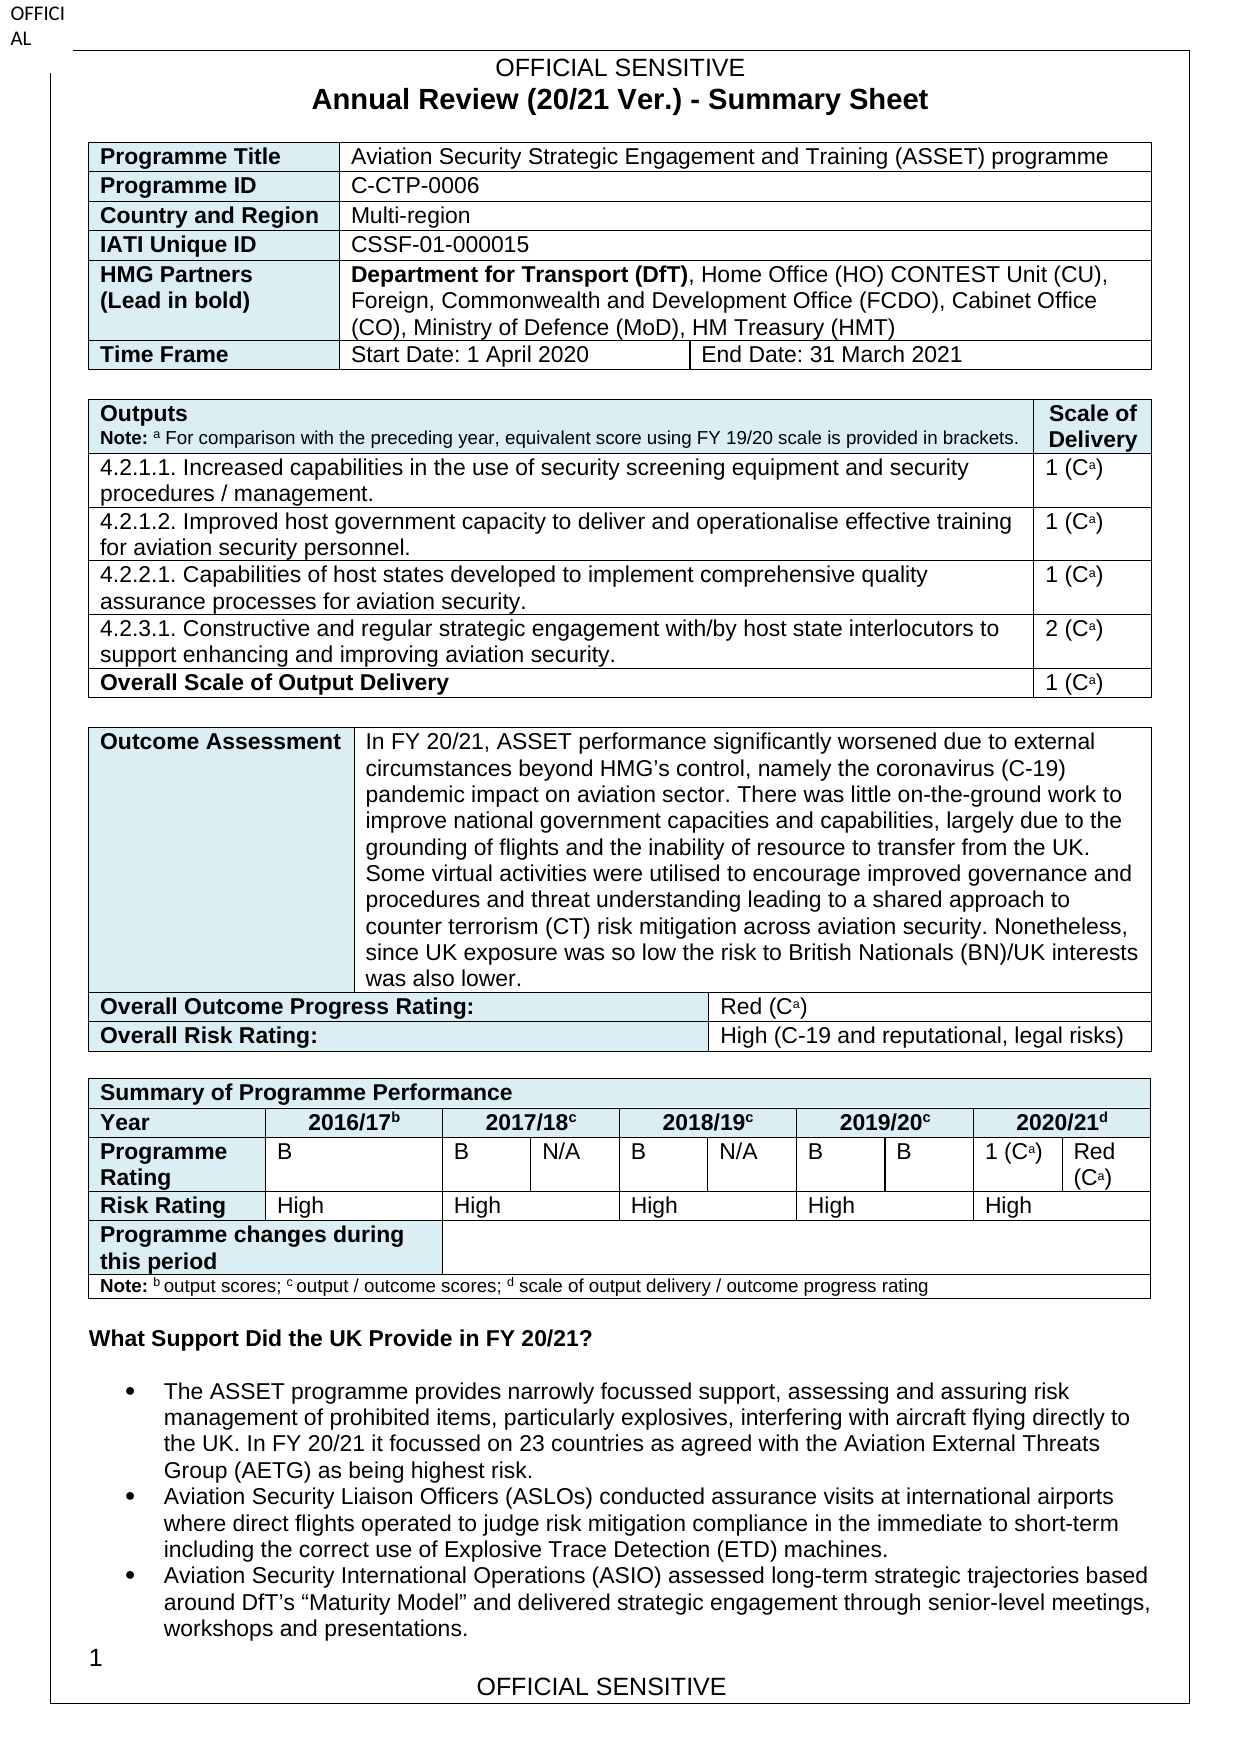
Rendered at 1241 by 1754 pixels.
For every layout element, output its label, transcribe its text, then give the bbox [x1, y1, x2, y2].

table_cell IATI Unique ID [89, 231, 339, 260]
table_cell Overall Risk Rating: [89, 1022, 708, 1051]
table_cell Programme Rating [89, 1138, 265, 1191]
table_cell B [443, 1138, 530, 1191]
table_cell Programme changes during this period [89, 1221, 442, 1274]
table_cell Red (Ca) [709, 993, 1151, 1021]
table_cell N/A [708, 1138, 796, 1191]
table_cell 4.2.3.1. Constructive and regular strategic engagement with/by host state interlocutors to support enhancing and improving aviation security. [89, 615, 1033, 668]
table_cell Risk Rating [89, 1192, 265, 1220]
table_cell N/A [531, 1138, 619, 1191]
table_cell B [620, 1138, 707, 1191]
text Annual Review (20/21 Ver.) - Summary Sheet [89, 82, 1152, 115]
table_cell 2017/18c [443, 1109, 619, 1137]
table_cell 1 (Ca) [1034, 508, 1151, 560]
table_cell 2019/20c [797, 1109, 973, 1137]
table_header Programme Title [89, 143, 339, 171]
table_cell Start Date: 1 April 2020 [340, 341, 689, 369]
table_cell High [620, 1192, 796, 1220]
table_cell B [797, 1138, 884, 1191]
table_cell High [797, 1192, 973, 1220]
table_header Aviation Security Strategic Engagement and Training (ASSET) programme [340, 143, 1151, 171]
table_cell 2018/19c [620, 1109, 796, 1137]
table_cell 1 (Ca) [1034, 454, 1151, 507]
table_cell Red (Ca) [1063, 1138, 1150, 1191]
table_cell Department for Transport (DfT), Home Office (HO) CONTEST Unit (CU), Foreign, Commonwealth and Development Office (FCDO), Cabinet Office (CO), Ministry of Defence (MoD), HM Treasury (HMT) [340, 261, 1151, 340]
table_cell 4.2.2.1. Capabilities of host states developed to implement comprehensive quality assurance processes for aviation security. [89, 561, 1033, 614]
table_cell B [886, 1138, 973, 1191]
table_cell 1 (Ca) [1034, 669, 1151, 697]
table_cell CSSF-01-000015 [340, 231, 1151, 260]
table_header Outcome Assessment [89, 728, 354, 992]
text What Support Did the UK Provide in FY 20/21? [89, 1325, 1152, 1351]
table_cell Note: b output scores; c output / outcome scores; d scale of output delivery / outcome progress rating [89, 1275, 1150, 1298]
table_cell Time Frame [89, 341, 339, 369]
table_cell Year [89, 1109, 265, 1137]
table_cell Country and Region [89, 202, 339, 230]
table_cell 2 (Ca) [1034, 615, 1151, 668]
table_header In FY 20/21, ASSET performance significantly worsened due to external circumstances beyond HMG’s control, namely the coronavirus (C-19) pandemic impact on aviation sector. There was little on-the-ground work to improve national government capacities and capabilities, largely due to the grounding of flights and the inability of resource to transfer from the UK. Some virtual activities were utilised to encourage improved governance and procedures and threat understanding leading to a shared approach to counter terrorism (CT) risk mitigation across aviation security. Nonetheless, since UK exposure was so low the risk to British Nationals (BN)/UK interests was also lower. [355, 728, 1151, 992]
table_cell Programme ID [89, 172, 339, 201]
table_cell C-CTP-0006 [340, 172, 1151, 201]
table_cell 1 (Ca) [974, 1138, 1062, 1191]
table_cell 2020/21d [974, 1109, 1150, 1137]
table_header Summary of Programme Performance [89, 1079, 1150, 1107]
table_header Outputs Note: a For comparison with the preceding year, equivalent score using FY 19/20 scale is provided in brackets. [89, 400, 1033, 453]
table_cell B [266, 1138, 442, 1191]
table_cell High (C-19 and reputational, legal risks) [709, 1022, 1151, 1051]
table_cell 4.2.1.1. Increased capabilities in the use of security screening equipment and security procedures / management. [89, 454, 1033, 507]
table_cell HMG Partners (Lead in bold) [89, 261, 339, 340]
list Aviation Security International Operations (ASIO) assessed long-term strategic trajectories based around DfT’s “Maturity Model” and delivered strategic engagement through senior-level meetings, workshops and presentations. [126, 1562, 1152, 1641]
table_cell Overall Outcome Progress Rating: [89, 993, 708, 1021]
list Aviation Security Liaison Officers (ASLOs) conducted assurance visits at international airports where direct flights operated to judge risk mitigation compliance in the immediate to short-term including the correct use of Explosive Trace Detection (ETD) machines. [126, 1483, 1152, 1562]
table_cell Multi-region [340, 202, 1151, 230]
list The ASSET programme provides narrowly focussed support, assessing and assuring risk management of prohibited items, particularly explosives, interfering with aircraft flying directly to the UK. In FY 20/21 it focussed on 23 countries as agreed with the Aviation External Threats Group (AETG) as being highest risk. [126, 1378, 1152, 1483]
table_cell 4.2.1.2. Improved host government capacity to deliver and operationalise effective training for aviation security personnel. [89, 508, 1033, 560]
table_cell High [974, 1192, 1150, 1220]
table_cell 2016/17b [266, 1109, 442, 1137]
table_cell End Date: 31 March 2021 [691, 341, 1151, 369]
table_cell Overall Scale of Output Delivery [89, 669, 1033, 697]
table_cell High [266, 1192, 442, 1220]
table_cell High [443, 1192, 619, 1220]
table_cell 1 (Ca) [1034, 561, 1151, 614]
table_header Scale of Delivery [1034, 400, 1151, 453]
table_cell [443, 1221, 1150, 1274]
